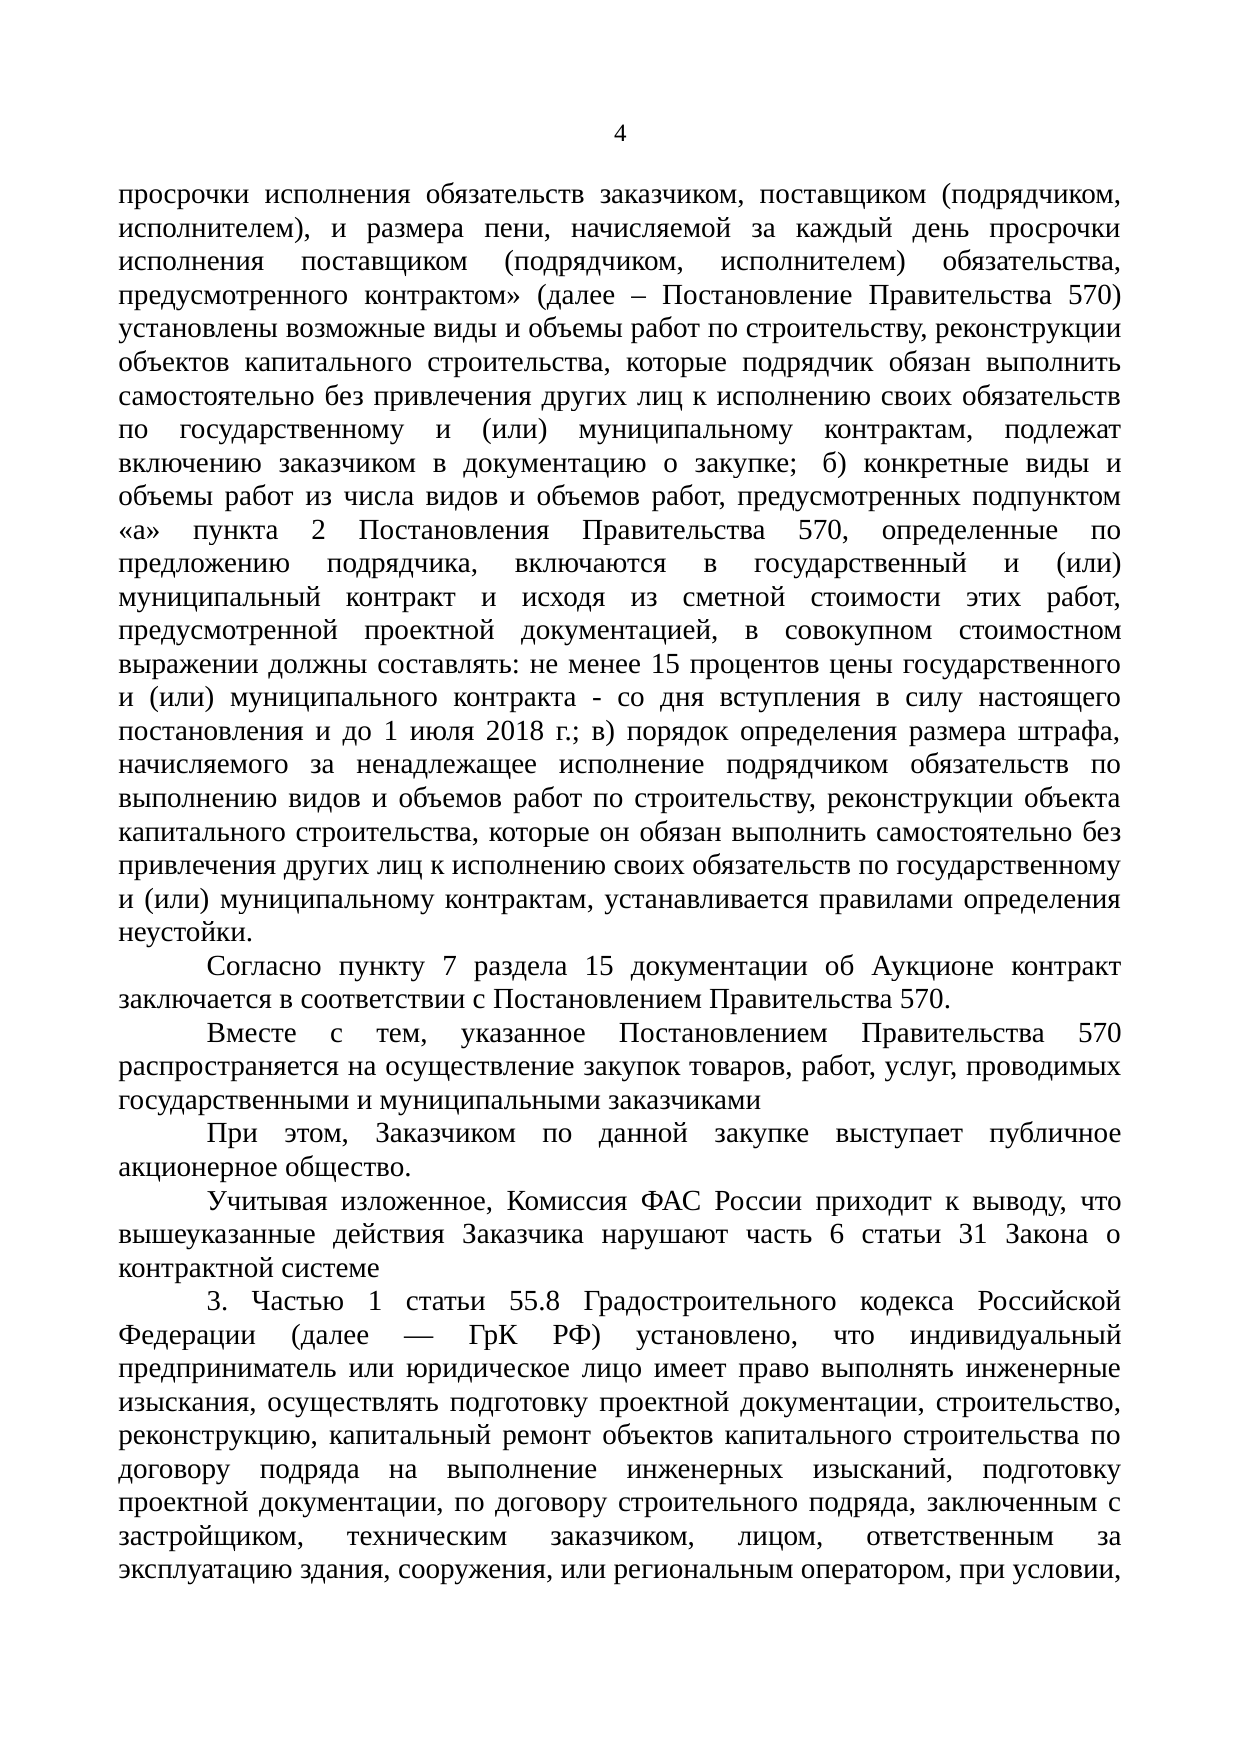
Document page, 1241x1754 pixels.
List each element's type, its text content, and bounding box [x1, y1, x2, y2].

text Учитывая изложенное, Комиссия ФАС России приходит к выводу, что вышеуказанные действия Заказчика нарушают часть 6 статьи 31 Закона о контрактной системе [118, 1183, 1122, 1283]
text 3. Частью 1 статьи 55.8 Градостроительного кодекса Российской Федерации (далее — ГрК РФ) установлено, что индивидуальный предприниматель или юридическое лицо имеет право выполнять инженерные изыскания, осуществлять подготовку проектной документации, строительство, реконструкцию, капитальный ремонт объектов капитального строительства по договору подряда на выполнение инженерных изысканий, подготовку проектной документации, по договору строительного подряда, заключенным с застройщиком, техническим заказчиком, лицом, ответственным за эксплуатацию здания, сооружения, или региональным оператором, при условии, [118, 1283, 1122, 1585]
text просрочки исполнения обязательств заказчиком, поставщиком (подрядчиком, исполнителем), и размера пени, начисляемой за каждый день просрочки исполнения поставщиком (подрядчиком, исполнителем) обязательства, предусмотренного контрактом» (далее – Постановление Правительства 570) установлены возможные виды и объемы работ по строительству, реконструкции объектов капитального строительства, которые подрядчик обязан выполнить самостоятельно без привлечения других лиц к исполнению своих обязательств по государственному и (или) муниципальному контрактам, подлежат включению заказчиком в документацию о закупке; б) конкретные виды и объемы работ из числа видов и объемов работ, предусмотренных подпунктом «а» пункта 2 Постановления Правительства 570, определенные по предложению подрядчика, включаются в государственный и (или) муниципальный контракт и исходя из сметной стоимости этих работ, предусмотренной проектной документацией, в совокупном стоимостном выражении должны составлять: не менее 15 процентов цены государственного и (или) муниципального контракта - со дня вступления в силу настоящего постановления и до 1 июля 2018 г.; в) порядок определения размера штрафа, начисляемого за ненадлежащее исполнение подрядчиком обязательств по выполнению видов и объемов работ по строительству, реконструкции объекта капитального строительства, которые он обязан выполнить самостоятельно без привлечения других лиц к исполнению своих обязательств по государственному и (или) муниципальному контрактам, устанавливается правилами определения неустойки. [118, 176, 1122, 948]
text Согласно пункту 7 раздела 15 документации об Аукционе контракт заключается в соответствии с Постановлением Правительства 570. [118, 948, 1122, 1015]
text Вместе с тем, указанное Постановлением Правительства 570 распространяется на осуществление закупок товаров, работ, услуг, проводимых государственными и муниципальными заказчиками [118, 1015, 1122, 1116]
text При этом, Заказчиком по данной закупке выступает публичное акционерное общество. [118, 1116, 1122, 1183]
